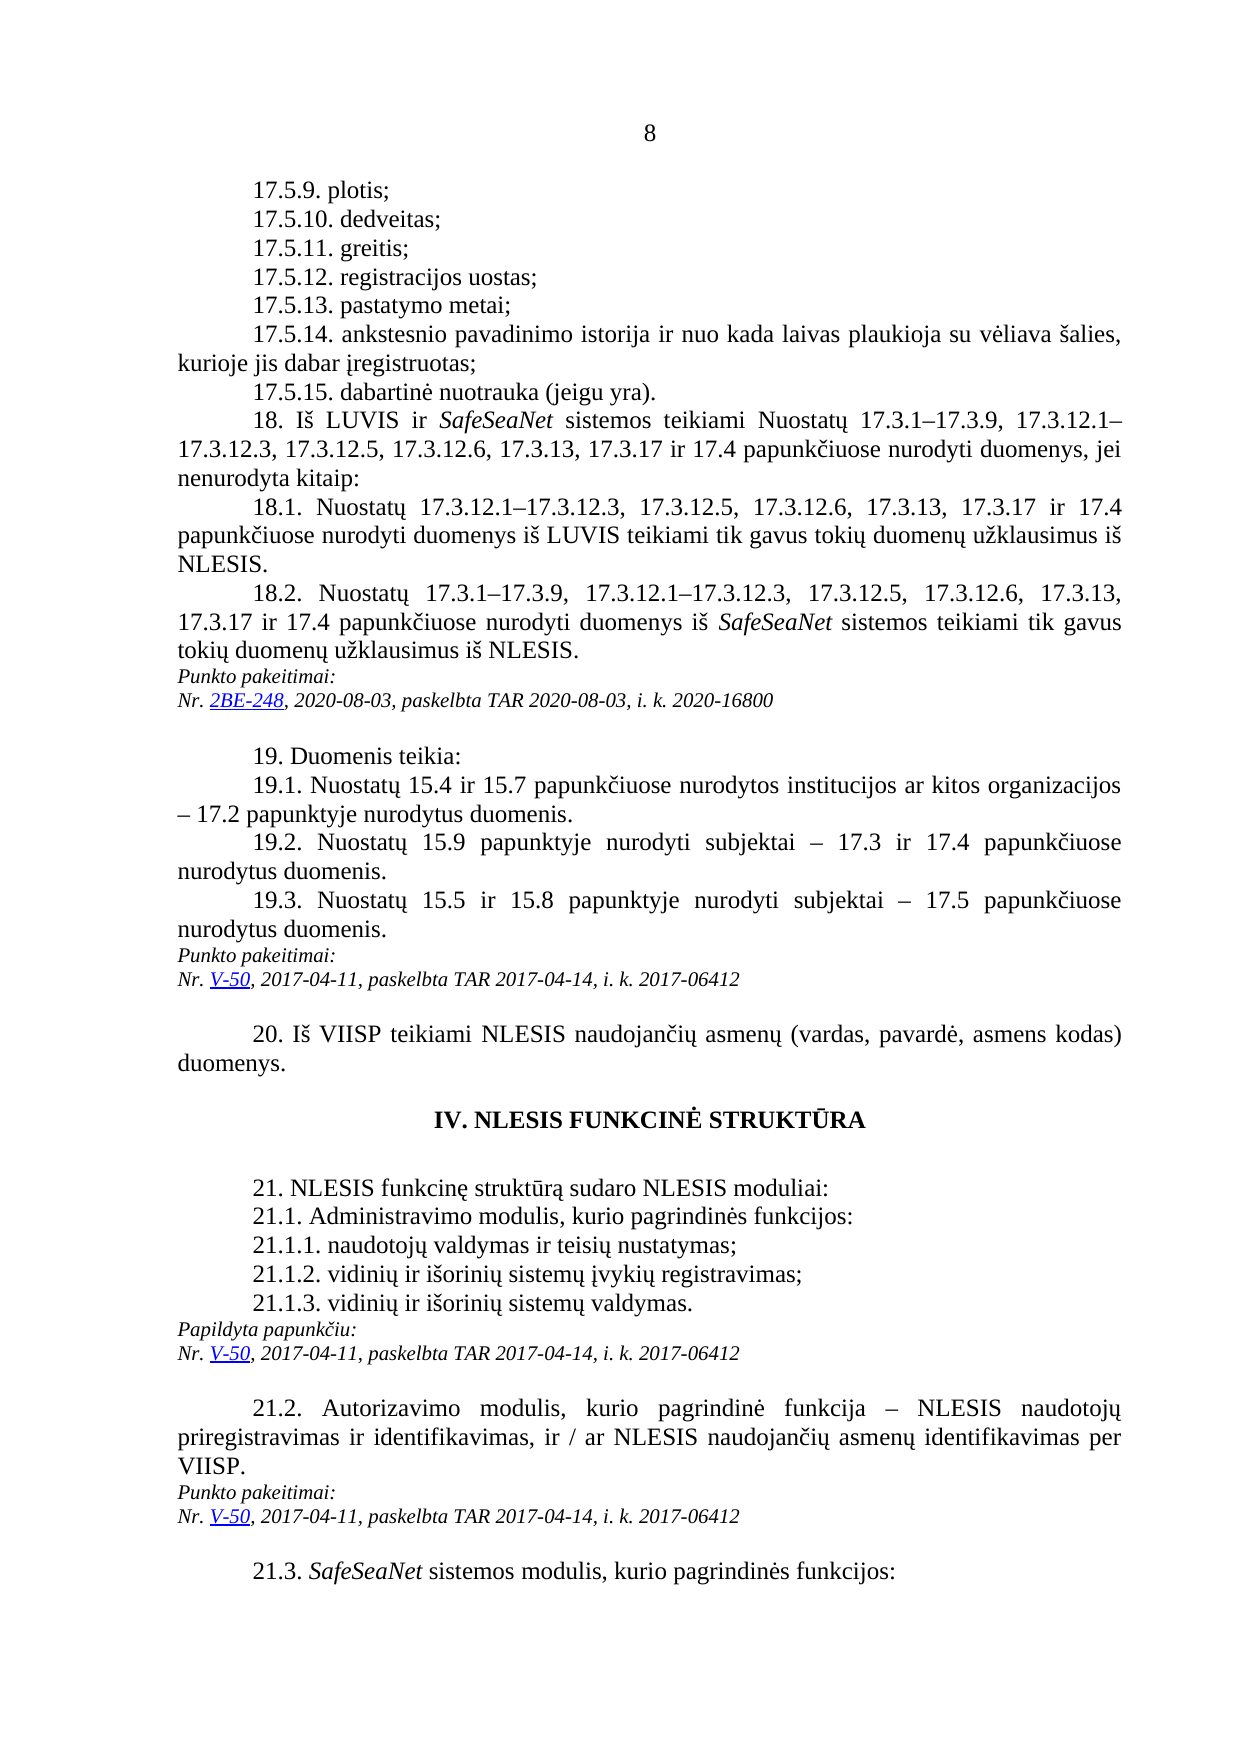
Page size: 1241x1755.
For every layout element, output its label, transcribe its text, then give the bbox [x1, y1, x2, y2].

text 19.2. Nuostatų 15.9 papunktyje nurodyti subjektai – 17.3 ir 17.4 papunkčiuose nurodytus duomenis. [177, 827, 1122, 885]
text 21.1.2. vidinių ir išorinių sistemų įvykių registravimas; [177, 1259, 1122, 1288]
text Papildyta papunkčiu: [177, 1316, 1122, 1341]
text Punkto pakeitimai: [177, 1479, 1122, 1504]
text 21.3. SafeSeaNet sistemos modulis, kurio pagrindinės funkcijos: [177, 1556, 1122, 1585]
text Nr. V-50, 2017-04-11, paskelbta TAR 2017-04-14, i. k. 2017-06412 [177, 1504, 1122, 1528]
text Nr. 2BE-248, 2020-08-03, paskelbta TAR 2020-08-03, i. k. 2020-16800 [177, 688, 1122, 712]
text 17.5.14. ankstesnio pavadinimo istorija ir nuo kada laivas plaukioja su vėliava šalies, kurioje jis dabar įregistruotas; [177, 319, 1122, 377]
text 18.2. Nuostatų 17.3.1–17.3.9, 17.3.12.1–17.3.12.3, 17.3.12.5, 17.3.12.6, 17.3.13, 17.3.17 ir 17.4 papunkčiuose nurodyti duomenys iš SafeSeaNet sistemos teikiami tik gavus tokių duomenų užklausimus iš NLESIS. [177, 578, 1122, 664]
text 17.5.12. registracijos uostas; [177, 262, 1122, 291]
text 21.2. Autorizavimo modulis, kurio pagrindinė funkcija – NLESIS naudotojų priregistravimas ir identifikavimas, ir / ar NLESIS naudojančių asmenų identifikavimas per VIISP. [177, 1393, 1122, 1479]
text 17.5.13. pastatymo metai; [177, 291, 1122, 319]
text 19.3. Nuostatų 15.5 ir 15.8 papunktyje nurodyti subjektai – 17.5 papunkčiuose nurodytus duomenis. [177, 885, 1122, 942]
text 17.5.10. dedveitas; [177, 204, 1122, 233]
text IV. NLESIS FUNKCINĖ STRUKTŪRA [177, 1106, 1122, 1134]
text 18. Iš LUVIS ir SafeSeaNet sistemos teikiami Nuostatų 17.3.1–17.3.9, 17.3.12.1–17.3.12.3, 17.3.12.5, 17.3.12.6, 17.3.13, 17.3.17 ir 17.4 papunkčiuose nurodyti duomenys, jei nenurodyta kitaip: [177, 406, 1122, 492]
text 20. Iš VIISP teikiami NLESIS naudojančių asmenų (vardas, pavardė, asmens kodas) duomenys. [177, 1019, 1122, 1077]
text 19. Duomenis teikia: [177, 741, 1122, 770]
text 21. NLESIS funkcinę struktūrą sudaro NLESIS moduliai: [177, 1173, 1122, 1201]
text 17.5.9. plotis; [177, 176, 1122, 204]
text 18.1. Nuostatų 17.3.12.1–17.3.12.3, 17.3.12.5, 17.3.12.6, 17.3.13, 17.3.17 ir 17.4 papunkčiuose nurodyti duomenys iš LUVIS teikiami tik gavus tokių duomenų užklausimus iš NLESIS. [177, 492, 1122, 578]
text 19.1. Nuostatų 15.4 ir 15.7 papunkčiuose nurodytos institucijos ar kitos organizacijos – 17.2 papunktyje nurodytus duomenis. [177, 770, 1122, 827]
text Punkto pakeitimai: [177, 942, 1122, 967]
text 21.1.1. naudotojų valdymas ir teisių nustatymas; [177, 1230, 1122, 1259]
text 21.1.3. vidinių ir išorinių sistemų valdymas. [252, 1288, 1122, 1316]
text 17.5.15. dabartinė nuotrauka (jeigu yra). [177, 377, 1122, 406]
text Punkto pakeitimai: [177, 664, 1122, 688]
text 21.1. Administravimo modulis, kurio pagrindinės funkcijos: [177, 1201, 1122, 1230]
text 17.5.11. greitis; [177, 233, 1122, 262]
text Nr. V-50, 2017-04-11, paskelbta TAR 2017-04-14, i. k. 2017-06412 [177, 1341, 1122, 1364]
text Nr. V-50, 2017-04-11, paskelbta TAR 2017-04-14, i. k. 2017-06412 [177, 967, 1122, 991]
